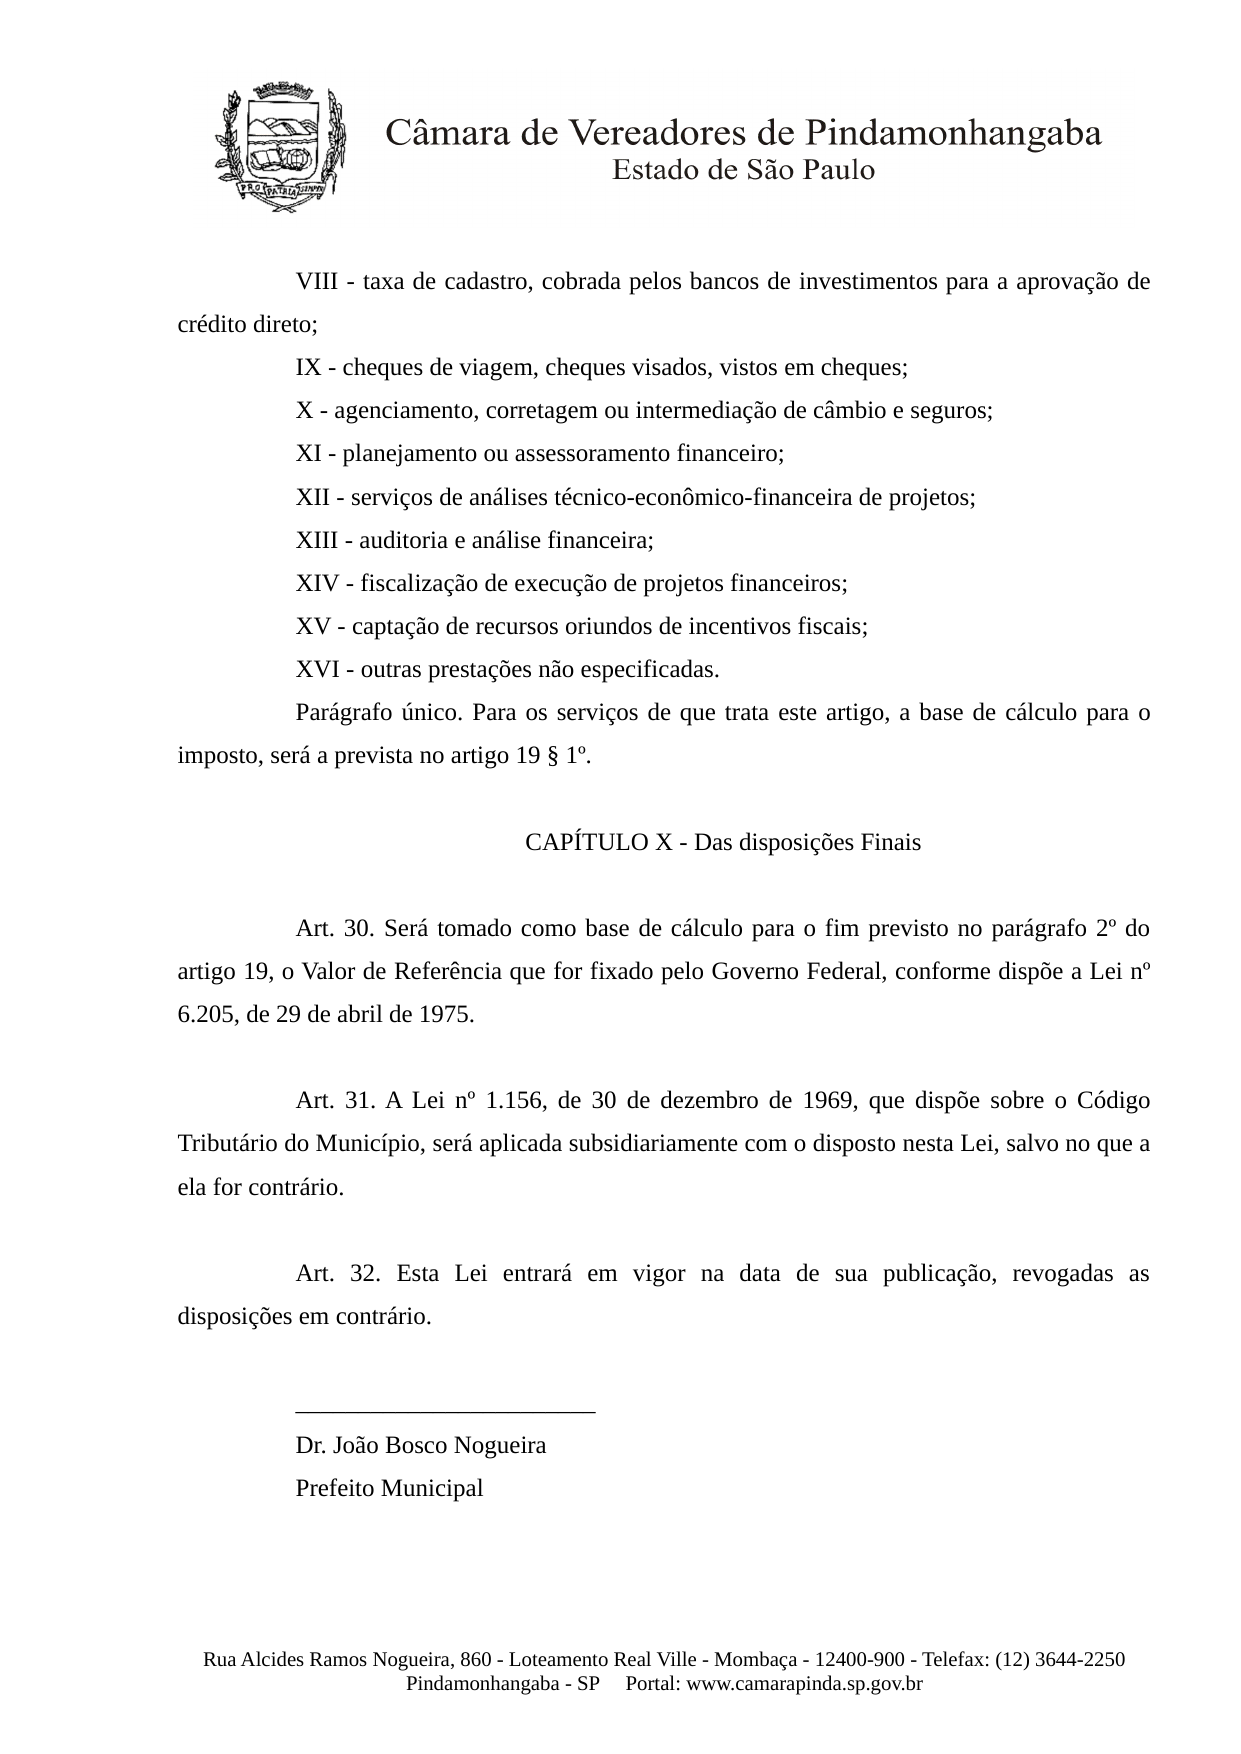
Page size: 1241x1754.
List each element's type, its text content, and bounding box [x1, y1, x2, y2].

text XII - serviços de análises técnico-econômico-financeira de projetos; [177, 482, 1152, 510]
text XV - captação de recursos oriundos de incentivos fiscais; [177, 611, 1152, 640]
text Prefeito Municipal [177, 1473, 1152, 1502]
text Art. 31. A Lei nº 1.156, de 30 de dezembro de 1969, que dispõe sobre o Código Tributário do Município, será aplicada subsidiariamente com o disposto nesta Lei, salvo no que a ela for contrário. [177, 1085, 1152, 1200]
text XIV - fiscalização de execução de projetos financeiros; [177, 568, 1152, 597]
text XVI - outras prestações não especificadas. [177, 654, 1152, 683]
text X - agenciamento, corretagem ou intermediação de câmbio e seguros; [177, 395, 1152, 424]
picture [193, 68, 1135, 228]
text VIII - taxa de cadastro, cobrada pelos bancos de investimentos para a aprovação de crédito direto; [177, 266, 1152, 338]
text Dr. João Bosco Nogueira [177, 1430, 1152, 1459]
text CAPÍTULO X - Das disposições Finais [177, 827, 1152, 855]
text Parágrafo único. Para os serviços de que trata este artigo, a base de cálculo para o imposto, será a prevista no artigo 19 § 1º. [177, 697, 1152, 769]
text IX - cheques de viagem, cheques visados, vistos em cheques; [177, 352, 1152, 381]
text ________________________ [177, 1387, 1152, 1416]
text XIII - auditoria e análise financeira; [177, 525, 1152, 553]
text Art. 30. Será tomado como base de cálculo para o fim previsto no parágrafo 2º do artigo 19, o Valor de Referência que for fixado pelo Governo Federal, conforme dispõe a Lei nº 6.205, de 29 de abril de 1975. [177, 913, 1152, 1028]
text XI - planejamento ou assessoramento financeiro; [177, 438, 1152, 467]
text Art. 32. Esta Lei entrará em vigor na data de sua publicação, revogadas as disposições em contrário. [177, 1258, 1152, 1330]
